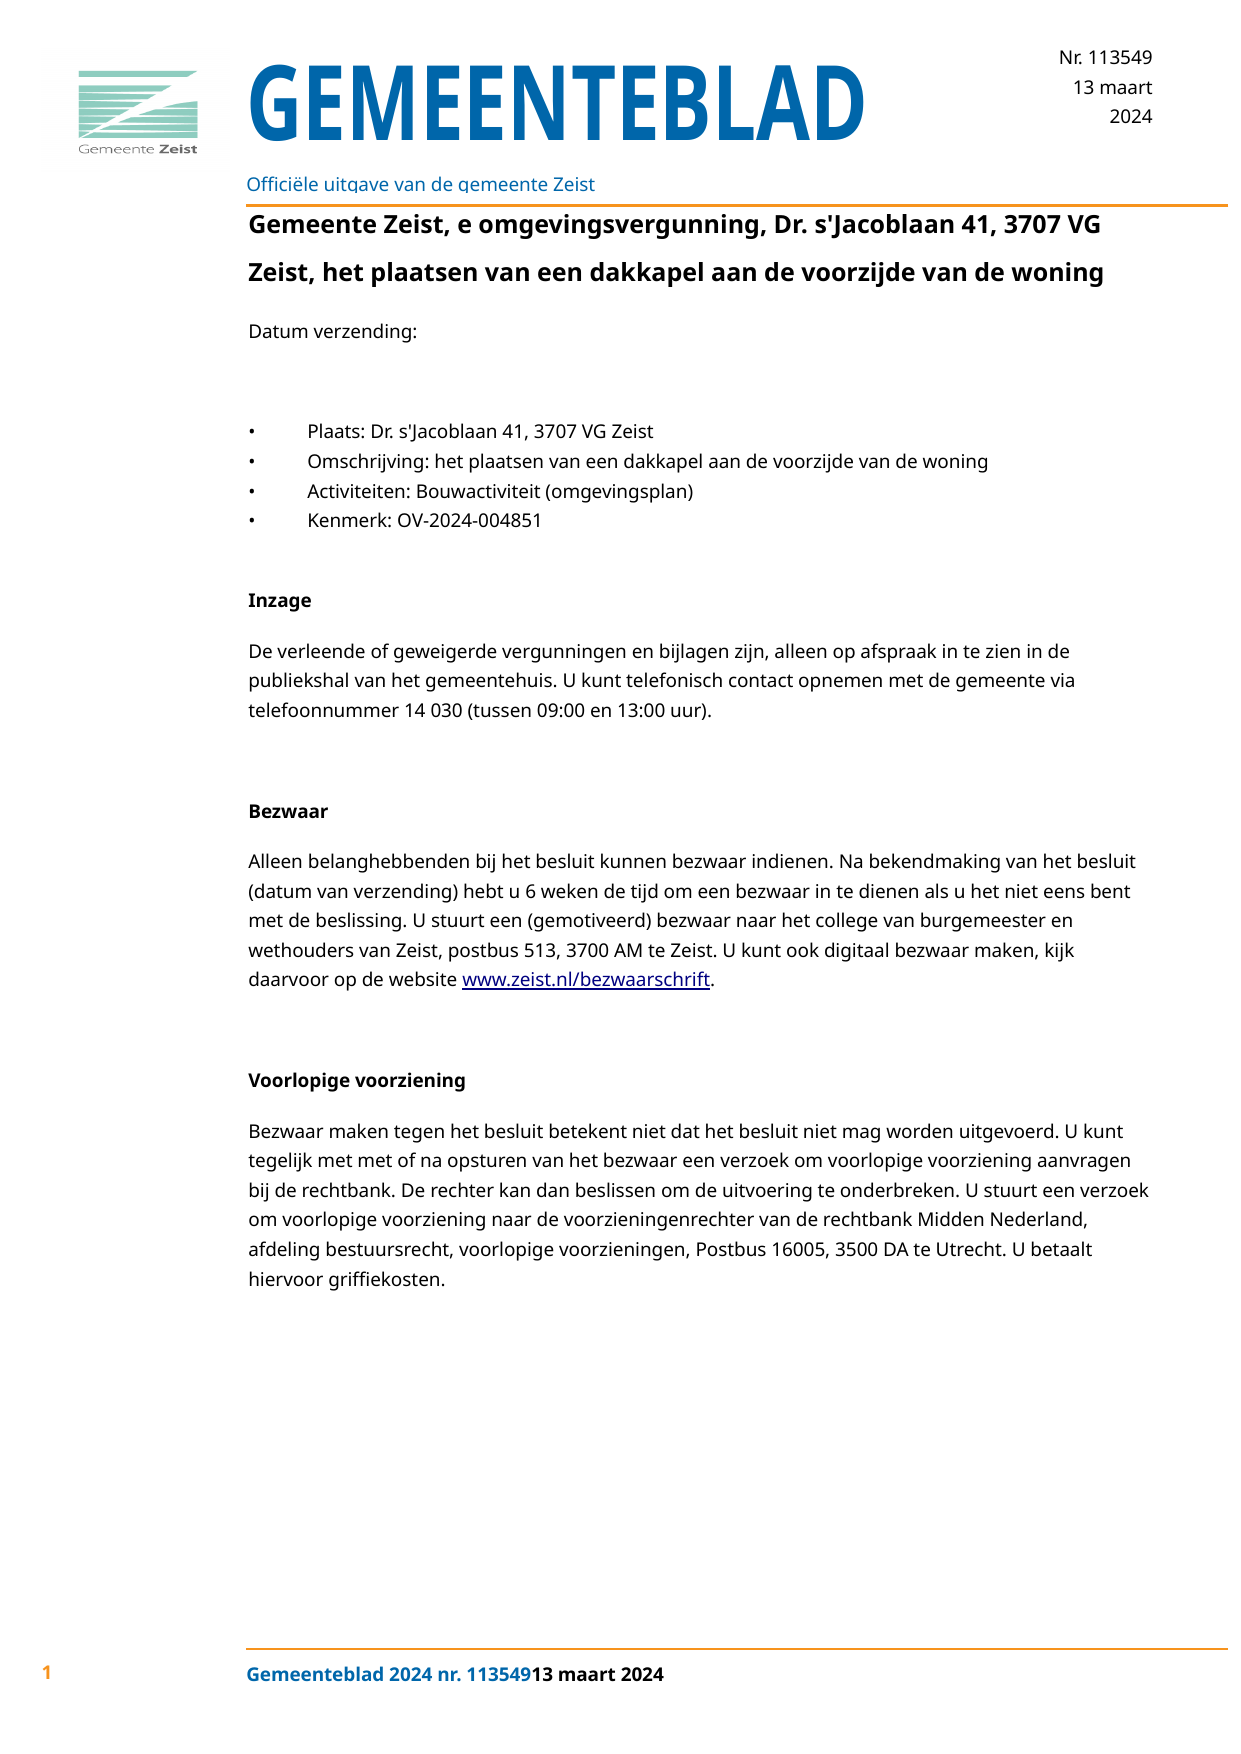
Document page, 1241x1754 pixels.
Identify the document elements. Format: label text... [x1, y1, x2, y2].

list Kenmerk: OV-2024-004851 [248, 507, 1152, 533]
text Bezwaar maken tegen het besluit betekent niet dat het besluit niet mag worden uitgevoerd. U kunt tegelijk met met of na opsturen van het bezwaar een verzoek om voorlopige voorziening aanvragen bij de rechtbank. De rechter kan dan beslissen om de uitvoering te onderbreken. U stuurt een verzoek om voorlopige voorziening naar de voorzieningenrechter van de rechtbank Midden Nederland, afdeling bestuursrecht, voorlopige voorzieningen, Postbus 16005, 3500 DA te Utrecht. U betaalt hiervoor griffiekosten. [248, 1118, 1152, 1292]
text Inzage [248, 587, 1152, 613]
text Gemeente Zeist, e omgevingsvergunning, Dr. s'Jacoblaan 41, 3707 VG Zeist, het plaatsen van een dakkapel aan de voorzijde van de woning [248, 207, 1152, 288]
picture [41, 47, 231, 172]
text Alleen belanghebbenden bij het besluit kunnen bezwaar indienen. Na bekendmaking van het besluit (datum van verzending) hebt u 6 weken de tijd om een bezwaar in te dienen als u het niet eens bent met de beslissing. U stuurt een (gemotiveerd) bezwaar naar het college van burgemeester en wethouders van Zeist, postbus 513, 3700 AM te Zeist. U kunt ook digitaal bezwaar maken, kijk daarvoor op de website www.zeist.nl/bezwaarschrift. [248, 848, 1152, 992]
list Plaats: Dr. s'Jacoblaan 41, 3707 VG Zeist [248, 419, 1152, 444]
text Voorlopige voorziening [248, 1067, 1152, 1093]
text Bezwaar [248, 798, 1152, 824]
text De verleende of geweigerde vergunningen en bijlagen zijn, alleen op afspraak in te zien in de publiekshal van het gemeentehuis. U kunt telefonisch contact opnemen met de gemeente via telefoonnummer 14 030 (tussen 09:00 en 13:00 uur). [248, 638, 1152, 723]
text Datum verzending: [248, 318, 1152, 344]
list Omschrijving: het plaatsen van een dakkapel aan de voorzijde van de woning [248, 448, 1152, 474]
list Activiteiten: Bouwactiviteit (omgevingsplan) [248, 478, 1152, 504]
